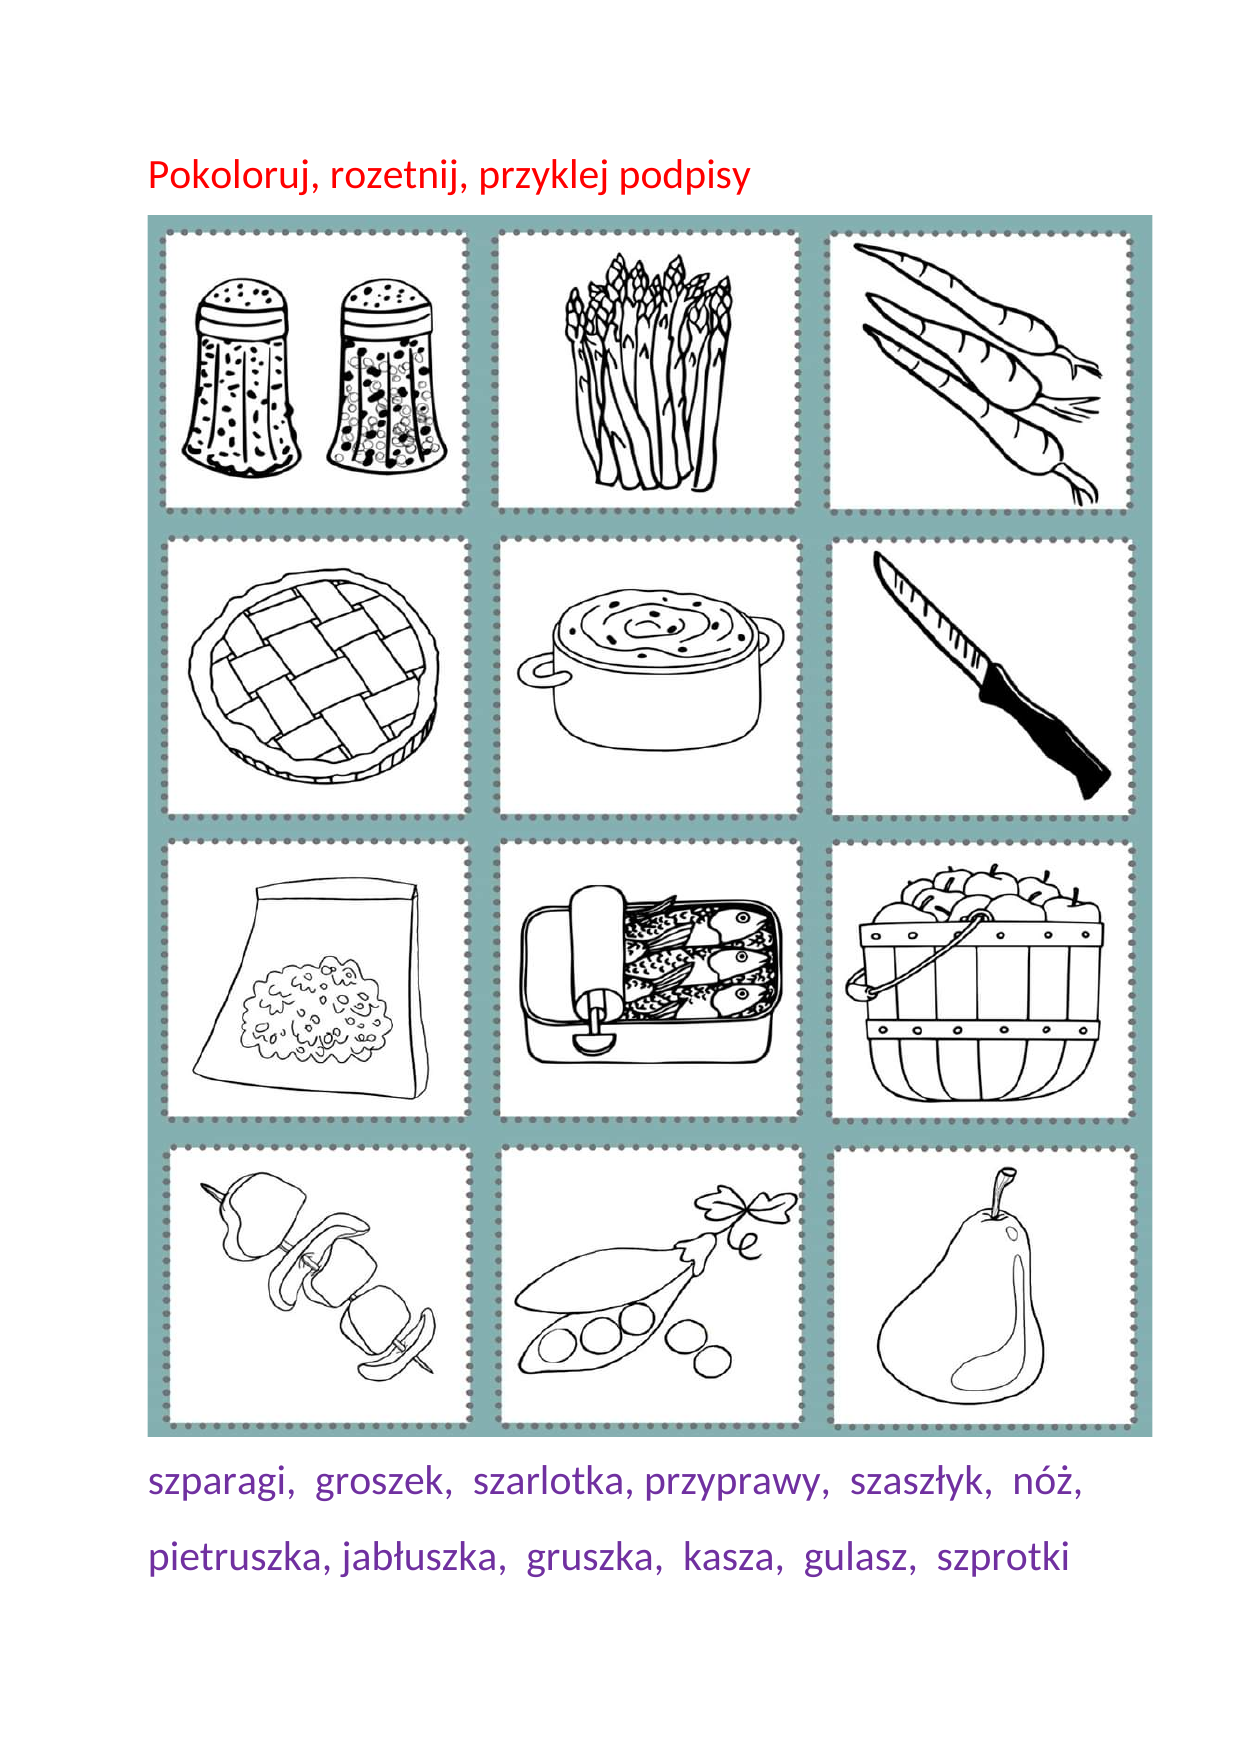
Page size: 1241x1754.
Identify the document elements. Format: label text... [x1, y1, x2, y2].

text szparagi, groszek, szarlotka, przyprawy, szaszłyk, nóż, pietruszka, jabłuszka, gruszka, kasza, gulasz, szprotki [148, 1454, 1093, 1581]
text Pokoloruj, rozetnij, przyklej podpisy [148, 148, 1093, 198]
